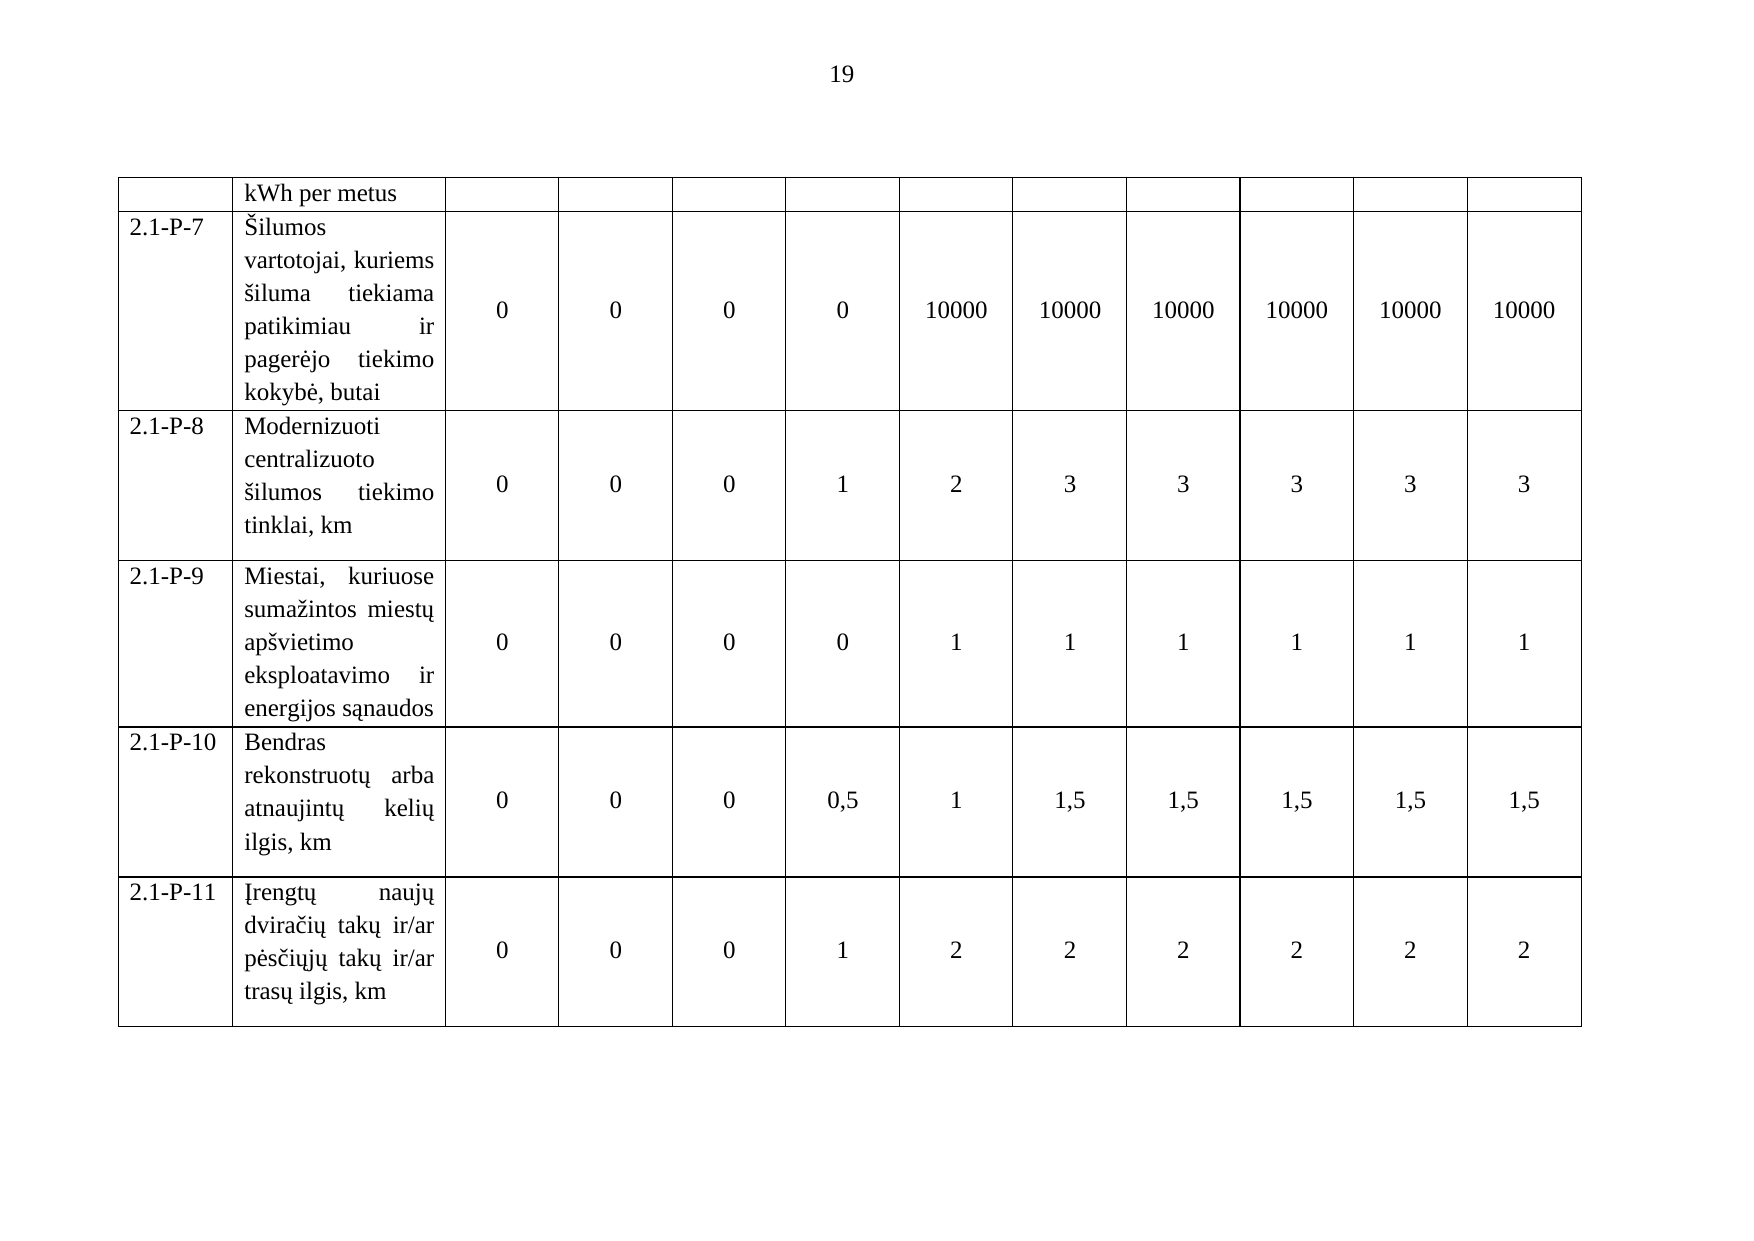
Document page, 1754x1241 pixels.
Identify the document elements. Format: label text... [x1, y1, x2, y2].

table_cell 3 [1241, 411, 1353, 560]
table_cell 10000 [1354, 212, 1467, 410]
table_cell 2.1-P-8 [119, 411, 232, 560]
table_cell [1013, 178, 1126, 211]
table_cell 2 [900, 878, 1012, 1026]
table_cell 0 [673, 561, 785, 726]
table_cell 0 [673, 411, 785, 560]
table_cell [1354, 178, 1467, 211]
table_cell 2 [1013, 878, 1126, 1026]
table_cell 10000 [1241, 212, 1353, 410]
table_cell [673, 178, 785, 211]
table_cell 1 [786, 411, 899, 560]
table_cell 0 [559, 411, 672, 560]
table_cell 1 [900, 728, 1012, 876]
table_cell 0 [559, 728, 672, 876]
table_cell 2.1-P-9 [119, 561, 232, 726]
table_cell 3 [1468, 411, 1581, 560]
table_cell 2 [1127, 878, 1239, 1026]
table_cell 10000 [1127, 212, 1239, 410]
table_cell 0 [446, 561, 558, 726]
table_cell [559, 178, 672, 211]
table_cell 1,5 [1013, 728, 1126, 876]
table_cell 0 [446, 878, 558, 1026]
table_cell 1 [1013, 561, 1126, 726]
table_cell 2 [1241, 878, 1353, 1026]
table_cell 0 [559, 878, 672, 1026]
table_cell 2.1-P-10 [119, 728, 232, 876]
table_cell [1468, 178, 1581, 211]
table_cell [446, 178, 558, 211]
table_cell 1,5 [1468, 728, 1581, 876]
table_cell Šilumos vartotojai, kuriems šiluma tiekiama patikimiau ir pagerėjo tiekimo kokybė, butai [233, 212, 445, 410]
table_cell 1 [1468, 561, 1581, 726]
table_cell 0 [446, 411, 558, 560]
table_cell 0 [673, 878, 785, 1026]
table_cell [900, 178, 1012, 211]
table_cell 3 [1127, 411, 1239, 560]
table_cell [1127, 178, 1239, 211]
table_cell 3 [1354, 411, 1467, 560]
table_cell 10000 [1013, 212, 1126, 410]
table_cell 2 [1468, 878, 1581, 1026]
table_cell 0 [446, 212, 558, 410]
table_cell kWh per metus [233, 178, 445, 211]
table_cell 2 [900, 411, 1012, 560]
table_cell 1 [900, 561, 1012, 726]
table_cell Bendras rekonstruotų arba atnaujintų kelių ilgis, km [233, 728, 445, 876]
table_cell [786, 178, 899, 211]
table_cell 0 [673, 728, 785, 876]
table_cell 0 [673, 212, 785, 410]
table_cell 0 [786, 561, 899, 726]
table_cell 2.1-P-7 [119, 212, 232, 410]
table_cell 0 [559, 212, 672, 410]
table_cell 1,5 [1127, 728, 1239, 876]
table_cell 1,5 [1241, 728, 1353, 876]
table_cell [1241, 178, 1353, 211]
table_cell 3 [1013, 411, 1126, 560]
table_cell [119, 178, 232, 211]
table_cell 1 [786, 878, 899, 1026]
table_cell 1 [1241, 561, 1353, 726]
table_cell 10000 [900, 212, 1012, 410]
table_cell 0 [559, 561, 672, 726]
table_cell 2 [1354, 878, 1467, 1026]
table_cell 0 [446, 728, 558, 876]
table_cell 1,5 [1354, 728, 1467, 876]
table_cell 2.1-P-11 [119, 878, 232, 1026]
table_cell 0 [786, 212, 899, 410]
table_cell Įrengtų naujų dviračių takų ir/ar pėsčiųjų takų ir/ar trasų ilgis, km [233, 878, 445, 1026]
table_cell 0,5 [786, 728, 899, 876]
table_cell Miestai, kuriuose sumažintos miestų apšvietimo eksploatavimo ir energijos sąnaudos [233, 561, 445, 726]
table_cell 10000 [1468, 212, 1581, 410]
table_cell 1 [1127, 561, 1239, 726]
table_cell 1 [1354, 561, 1467, 726]
table_cell Modernizuoti centralizuoto šilumos tiekimo tinklai, km [233, 411, 445, 560]
